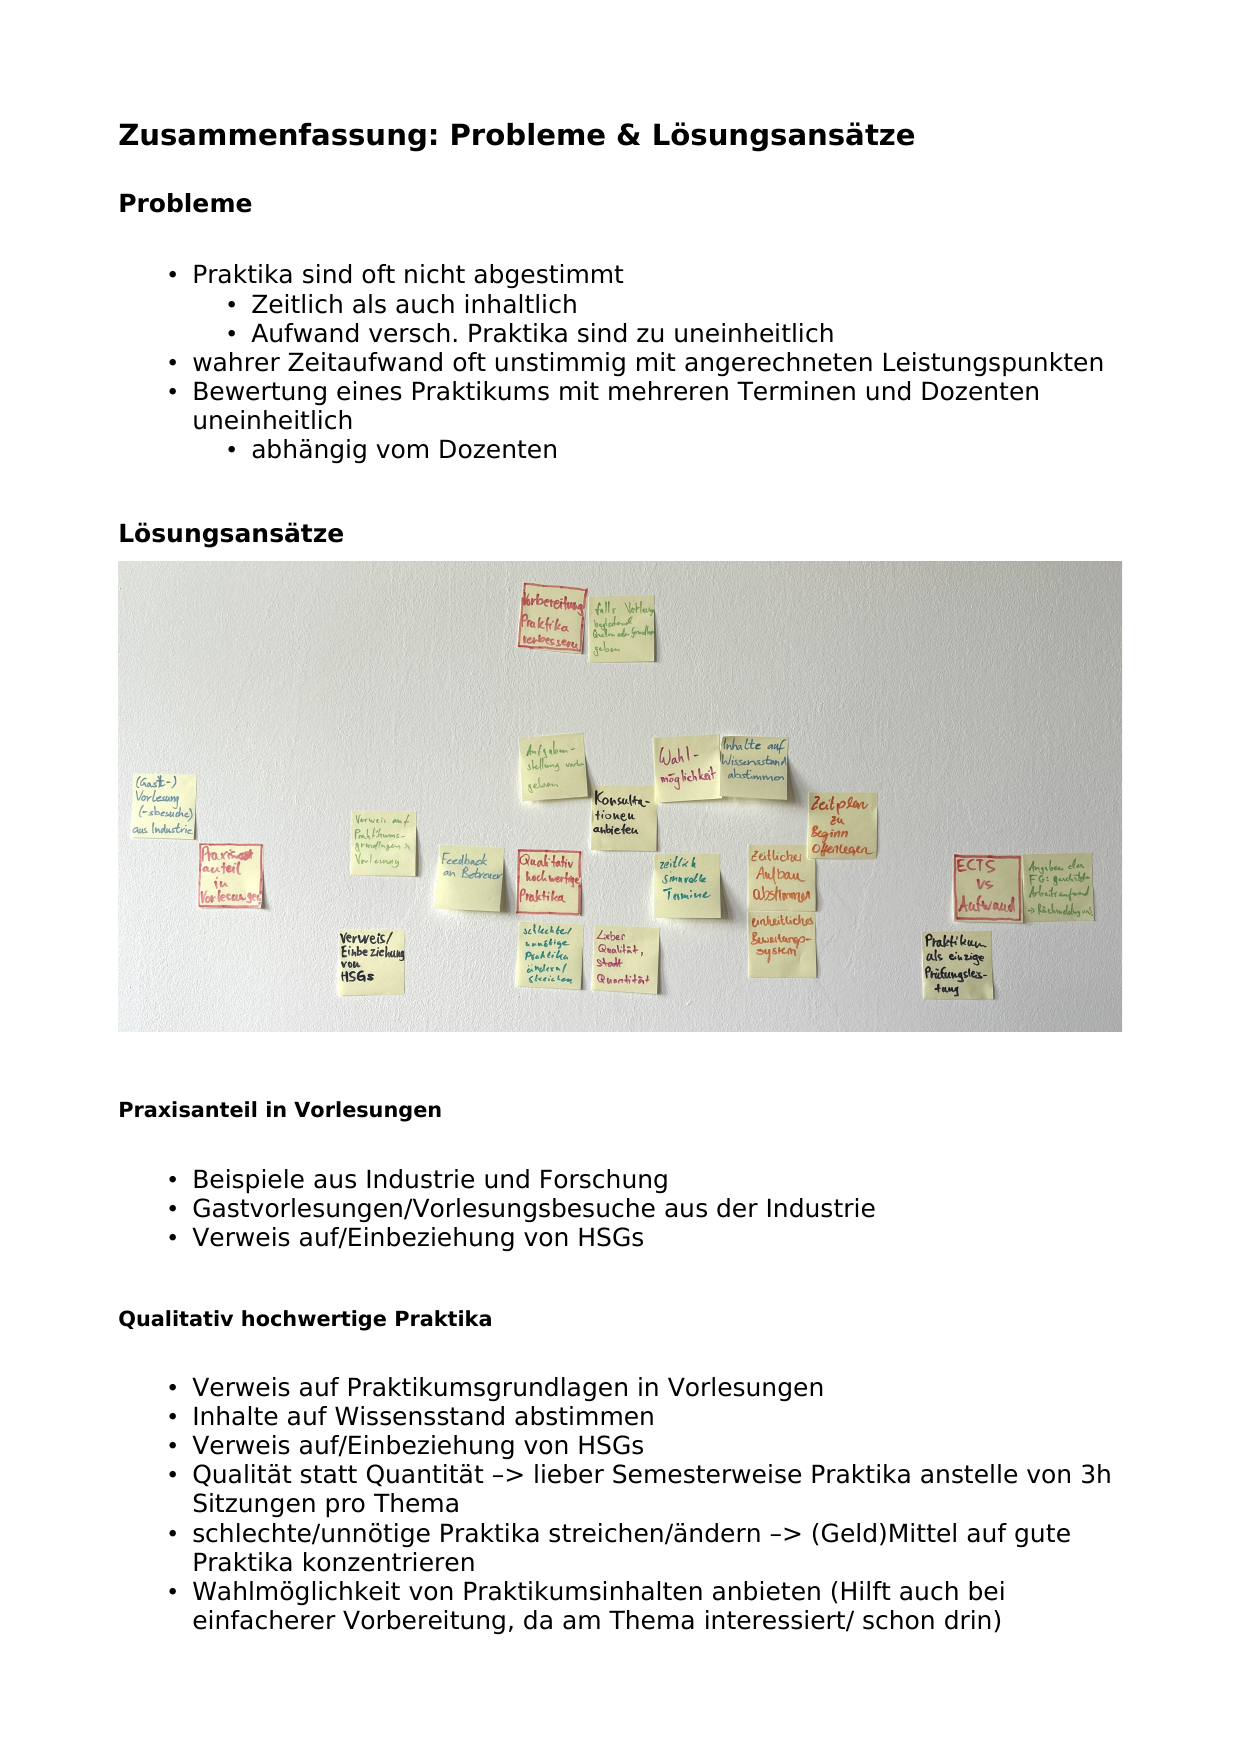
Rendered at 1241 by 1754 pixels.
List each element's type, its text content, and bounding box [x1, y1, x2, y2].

list abhängig vom Dozenten [236, 436, 1122, 465]
list schlechte/unnötige Praktika streichen/ändern –> (Geld)Mittel auf gute Praktika konzentrieren [177, 1519, 1122, 1577]
list Verweis auf Praktikumsgrundlagen in Vorlesungen [177, 1373, 1122, 1402]
subtitle Lösungsansätze [118, 519, 1122, 548]
list Zeitlich als auch inhaltlich [236, 290, 1122, 319]
list Inhalte auf Wissensstand abstimmen [177, 1402, 1122, 1431]
list Praktika sind oft nicht abgestimmt [177, 261, 1122, 290]
list Aufwand versch. Praktika sind zu uneinheitlich [236, 319, 1122, 348]
subtitle Qualitativ hochwertige Praktika [118, 1307, 1122, 1331]
subtitle Zusammenfassung: Probleme & Lösungsansätze [118, 118, 1122, 152]
list Qualität statt Quantität –> lieber Semesterweise Praktika anstelle von 3h Sitzungen pro Thema [177, 1461, 1122, 1519]
list Bewertung eines Praktikums mit mehreren Terminen und Dozenten uneinheitlich [177, 377, 1122, 436]
subtitle Probleme [118, 189, 1122, 219]
picture [118, 561, 1123, 1032]
list Verweis auf/Einbeziehung von HSGs [177, 1431, 1122, 1461]
list Wahlmöglichkeit von Praktikumsinhalten anbieten (Hilft auch bei einfacherer Vorbereitung, da am Thema interessiert/ schon drin) [177, 1577, 1122, 1636]
list Verweis auf/Einbeziehung von HSGs [177, 1223, 1122, 1252]
list Gastvorlesungen/Vorlesungsbesuche aus der Industrie [177, 1194, 1122, 1223]
list Beispiele aus Industrie und Forschung [177, 1165, 1122, 1194]
list wahrer Zeitaufwand oft unstimmig mit angerechneten Leistungspunkten [177, 348, 1122, 377]
subtitle Praxisanteil in Vorlesungen [118, 1098, 1122, 1123]
